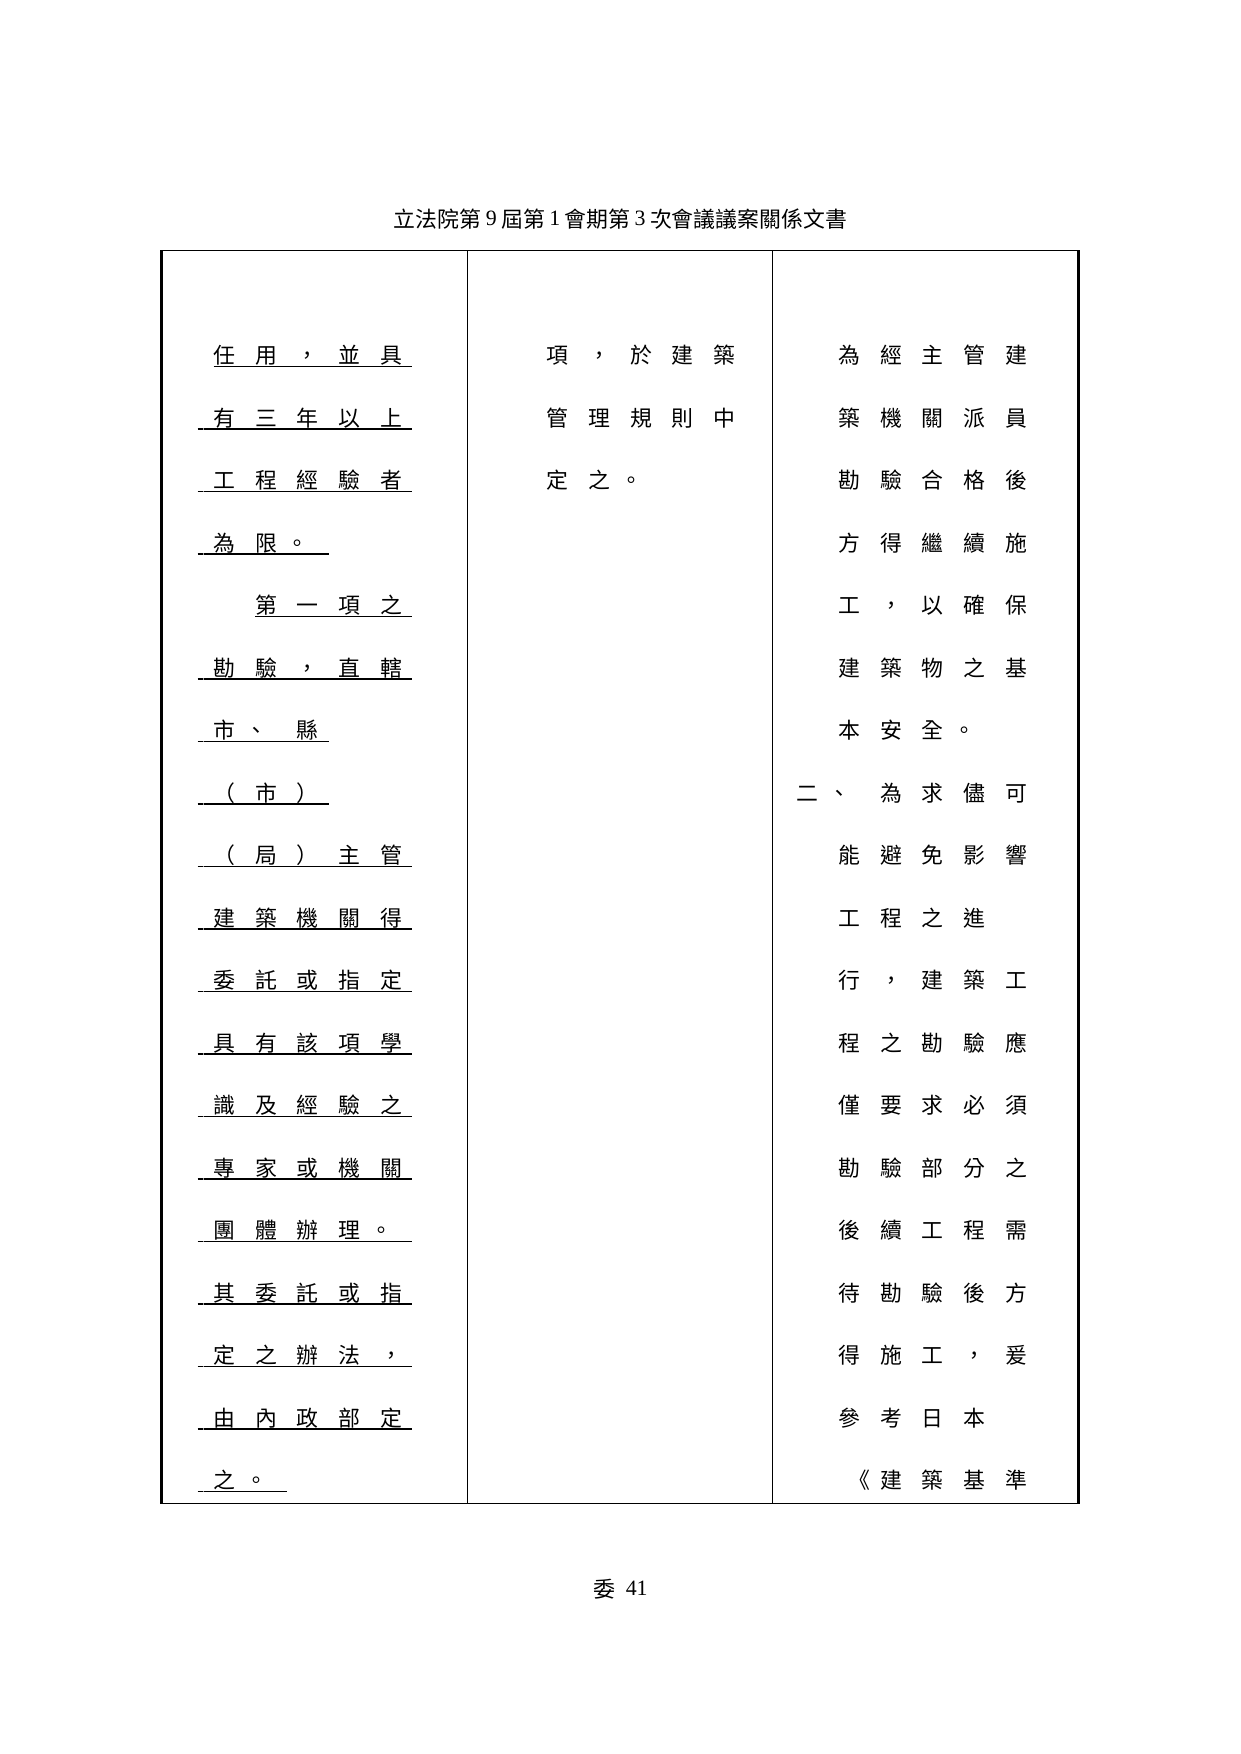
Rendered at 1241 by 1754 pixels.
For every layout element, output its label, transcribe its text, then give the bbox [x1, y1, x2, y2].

table_cell 為經主管建築機關派員勘驗合格後方得繼續施工，以確保建築物之基本安全。 二、為求儘可能避免影響工程之進行，建築工程之勘驗應僅要求必須勘驗部分之後續工程需待勘驗後方得施工，爰參考日本《建築基準 [773, 251, 1077, 1503]
table_cell 任用，並具有三年以上工程經驗者為限。 第一項之勘驗，直轄市、縣（市）（局）主管建築機關得委託或指定具有該項學識及經驗之專家或機關團體辦理。其委託或指定之辦法，由內政部定之。 [163, 251, 467, 1503]
table_cell 項，於建築管理規則中定之。 [468, 251, 772, 1503]
